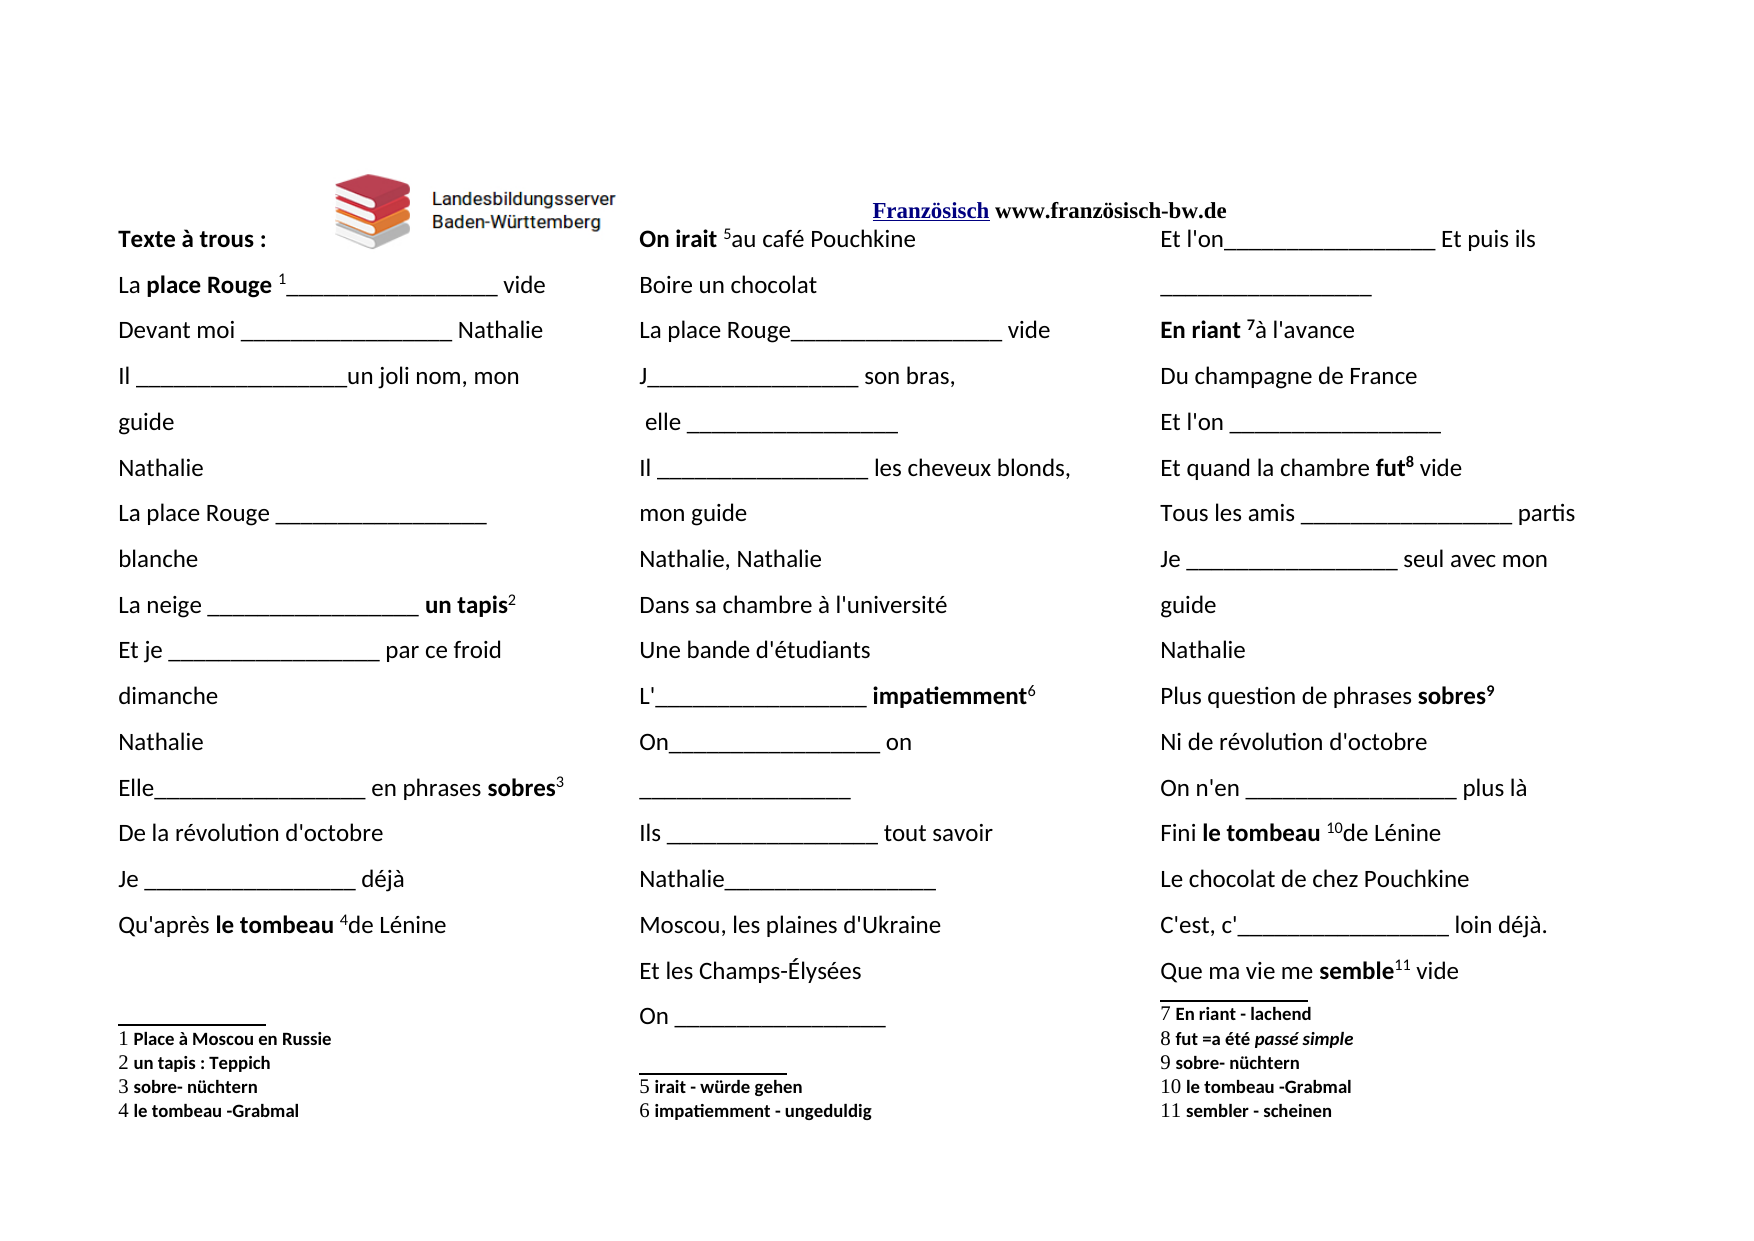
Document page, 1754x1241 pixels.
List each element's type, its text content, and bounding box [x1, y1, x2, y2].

text elle _________________ [639, 406, 1085, 437]
text sobre- nüchtern [1160, 1049, 1606, 1074]
text La place Rouge _________________ blanche La neige _________________ un tapis Et je _________________ par ce froid dimanche Nathalie [118, 497, 564, 757]
text Que ma vie me semble vide [1160, 955, 1606, 985]
text un tapis : Teppich [118, 1049, 564, 1074]
text Il _________________ les cheveux blonds, mon guide Nathalie, Nathalie [639, 452, 1085, 574]
text Place à Moscou en Russie [118, 1025, 564, 1049]
text Elle_________________ en phrases sobres De la révolution d'octobre Je _________________ déjà Qu'après le tombeau de Lénine On irait au café Pouchkine Boire un chocolat [118, 772, 564, 985]
text le tombeau -Grabmal [118, 1098, 564, 1122]
text impatiemment - ungeduldig [639, 1098, 1085, 1122]
text Dans sa chambre à l'université Une bande d'étudiants L'_________________ impatiemment On_________________ on _________________ Ils _________________ tout savoir Nathalie_________________ [639, 589, 1085, 894]
text Plus question de phrases sobres Ni de révolution d'octobre On n'en _________________ plus là Fini le tombeau de Lénine Le chocolat de chez Pouchkine C'est, c'_________________ loin déjà. [1160, 680, 1606, 939]
text Moscou, les plaines d'Ukraine Et les Champs-Élysées On _________________ [639, 909, 1085, 1031]
text sobre- nüchtern [118, 1074, 564, 1098]
text La place Rouge_________________ vide J_________________ son bras, [639, 314, 1085, 391]
text Tous les amis _________________ partis Je _________________ seul avec mon guide Nathalie [1160, 497, 1606, 665]
text Et quand la chambre fut vide [1160, 452, 1606, 482]
text La place Rouge _________________ vide Devant moi _________________ Nathalie Il _________________un joli nom, mon guide Nathalie [118, 269, 564, 482]
text Elle_________________ en phrases sobres De la révolution d'octobre Je _________________ déjà Qu'après le tombeau de Lénine On irait au café Pouchkine Boire un chocolat [639, 223, 1085, 299]
text sembler - scheinen [1160, 1098, 1606, 1122]
text fut =a été passé simple [1160, 1025, 1606, 1049]
text Texte à trous : [118, 223, 323, 254]
text le tombeau -Grabmal [1160, 1074, 1606, 1098]
text irait - würde gehen [639, 1074, 1085, 1098]
text En riant - lachend [1160, 1001, 1606, 1025]
text Et l'on_________________ Et puis ils _________________ En riant à l'avance Du champagne de France Et l'on _________________ [1160, 223, 1606, 437]
